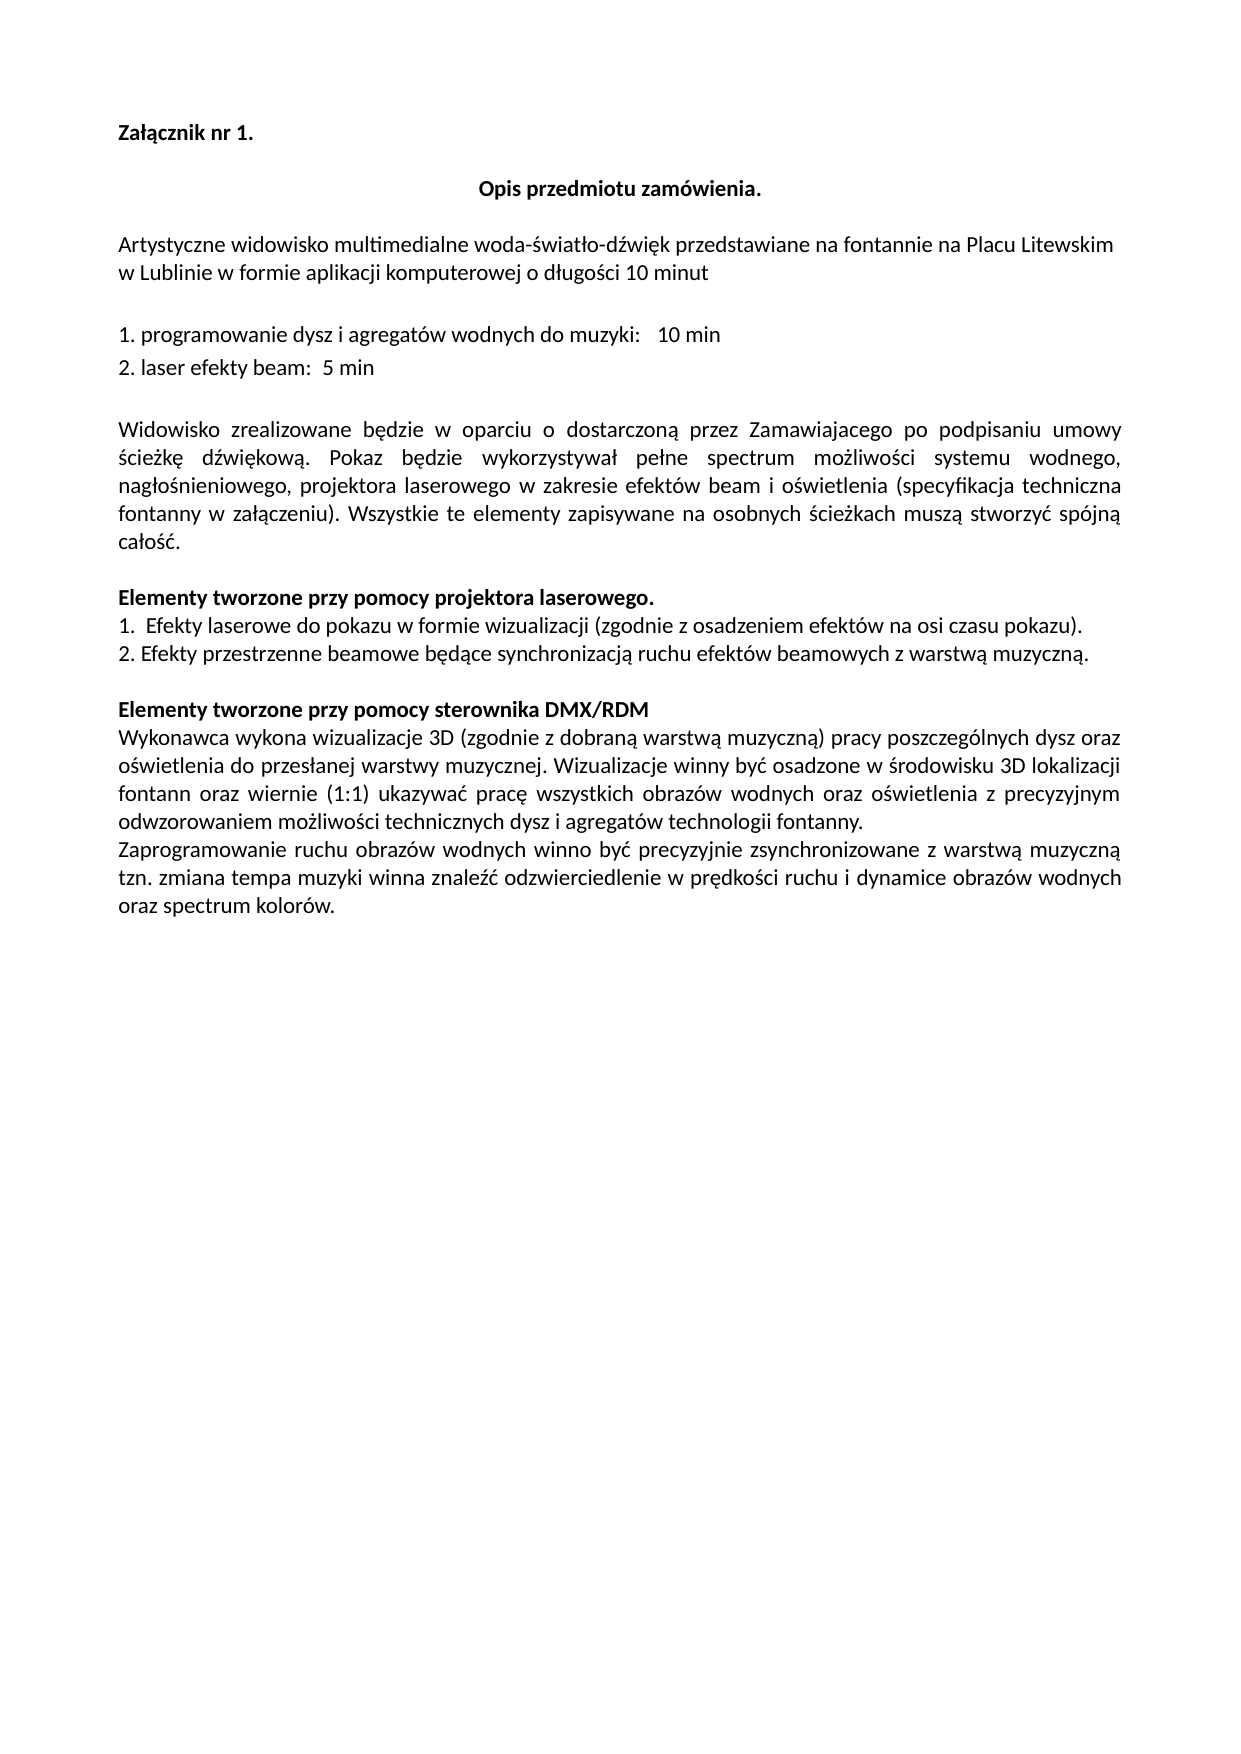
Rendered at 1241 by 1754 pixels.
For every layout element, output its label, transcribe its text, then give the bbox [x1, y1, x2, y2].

text Wykonawca wykona wizualizacje 3D (zgodnie z dobraną warstwą muzyczną) pracy poszczególnych dysz oraz oświetlenia do przesłanej warstwy muzycznej. Wizualizacje winny być osadzone w środowisku 3D lokalizacji fontann oraz wiernie (1:1) ukazywać pracę wszystkich obrazów wodnych oraz oświetlenia z precyzyjnym odwzorowaniem możliwości technicznych dysz i agregatów technologii fontanny. [118, 723, 1122, 835]
text Artystyczne widowisko multimedialne woda-światło-dźwięk przedstawiane na fontannie na Placu Litewskim w Lublinie w formie aplikacji komputerowej o długości 10 minut [118, 230, 1122, 286]
text Elementy tworzone przy pomocy sterownika DMX/RDM [118, 695, 1122, 723]
text 2. laser efekty beam: 5 min [118, 353, 1122, 381]
text Elementy tworzone przy pomocy projektora laserowego. [118, 583, 1122, 611]
text Zaprogramowanie ruchu obrazów wodnych winno być precyzyjnie zsynchronizowane z warstwą muzyczną tzn. zmiana tempa muzyki winna znaleźć odzwierciedlenie w prędkości ruchu i dynamice obrazów wodnych oraz spectrum kolorów. [118, 835, 1122, 919]
text 1. Efekty laserowe do pokazu w formie wizualizacji (zgodnie z osadzeniem efektów na osi czasu pokazu). [118, 611, 1122, 639]
text Widowisko zrealizowane będzie w oparciu o dostarczoną przez Zamawiajacego po podpisaniu umowy ścieżkę dźwiękową. Pokaz będzie wykorzystywał pełne spectrum możliwości systemu wodnego, nagłośnieniowego, projektora laserowego w zakresie efektów beam i oświetlenia (specyfikacja techniczna fontanny w załączeniu). Wszystkie te elementy zapisywane na osobnych ścieżkach muszą stworzyć spójną całość. [118, 415, 1122, 555]
text 1. programowanie dysz i agregatów wodnych do muzyki: 10 min [118, 286, 1122, 348]
text Opis przedmiotu zamówienia. [118, 174, 1122, 202]
text 2. Efekty przestrzenne beamowe będące synchronizacją ruchu efektów beamowych z warstwą muzyczną. [118, 639, 1122, 667]
text Załącznik nr 1. [118, 118, 1122, 146]
